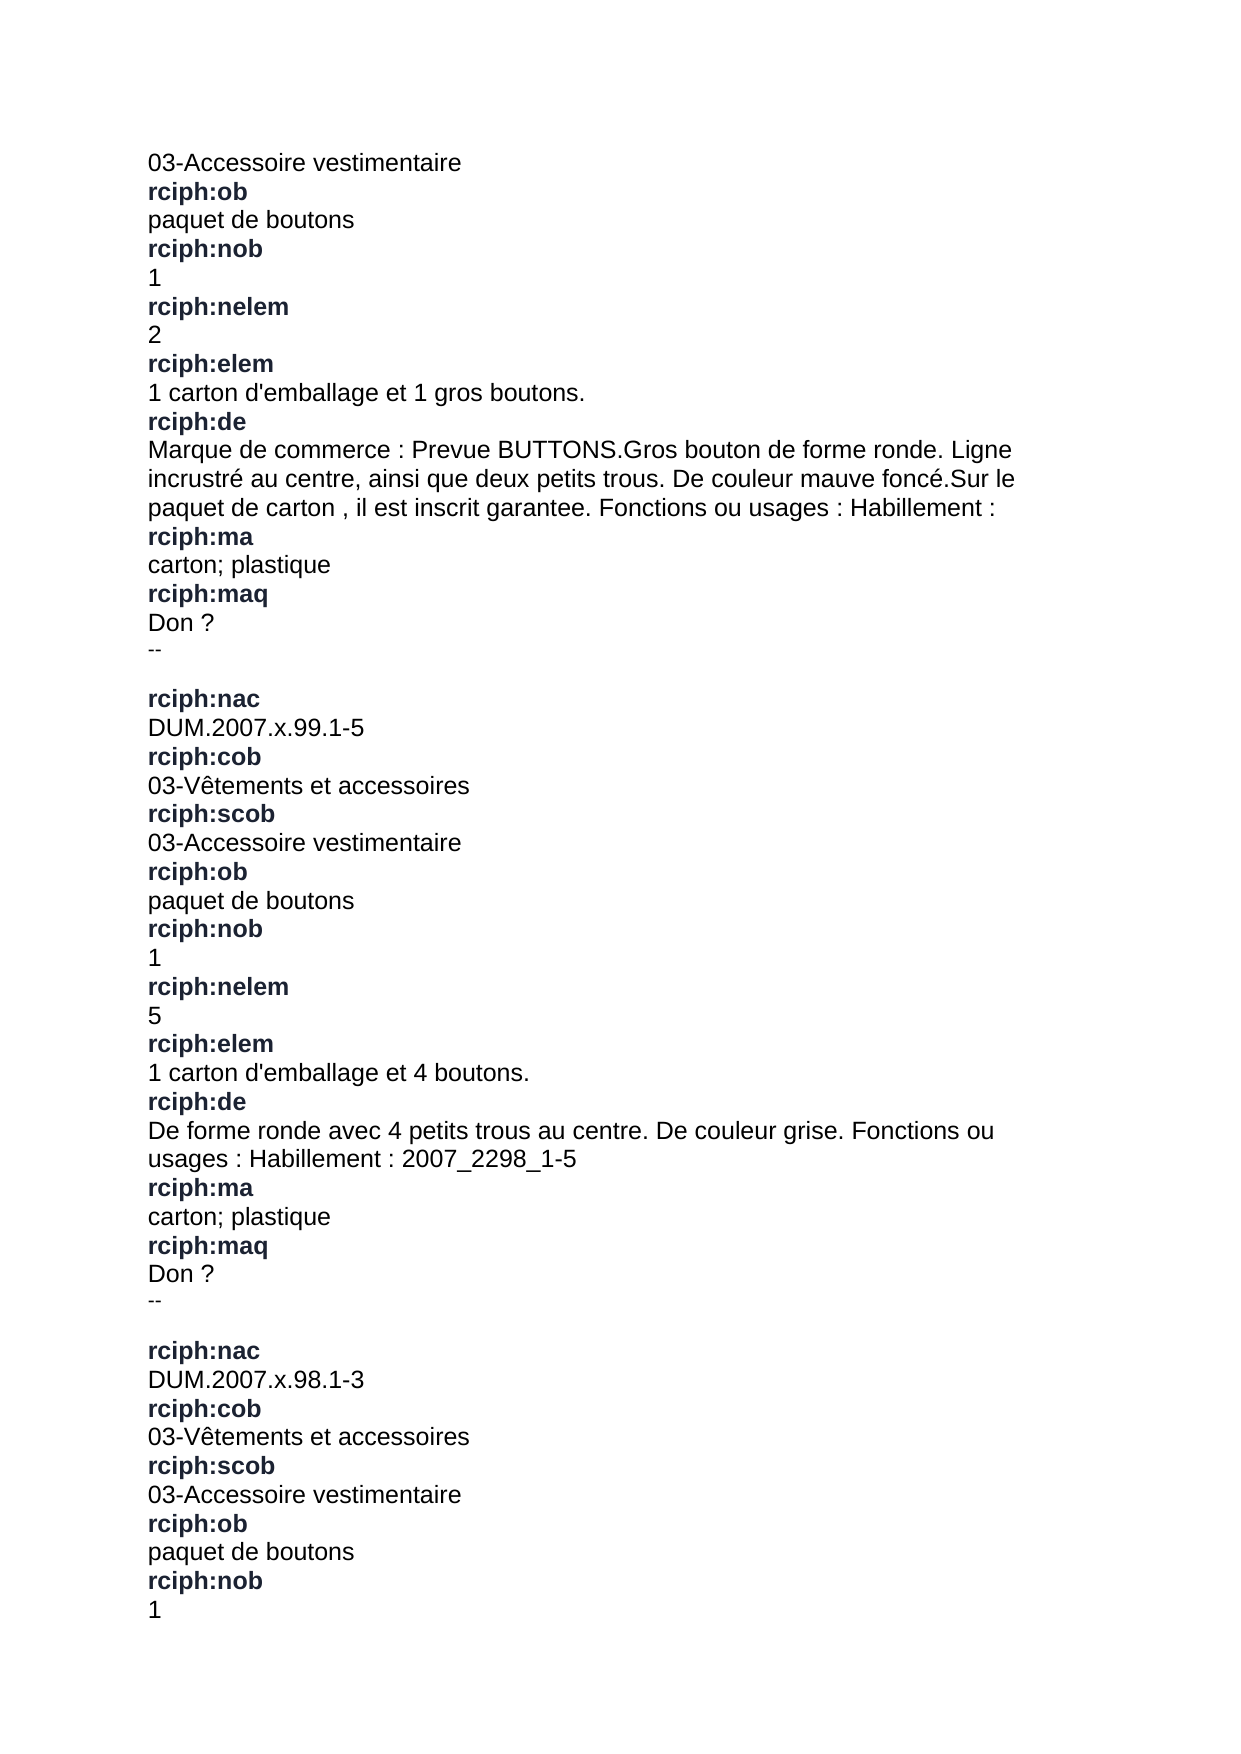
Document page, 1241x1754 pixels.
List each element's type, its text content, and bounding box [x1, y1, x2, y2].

text rciph:elem [148, 1029, 1092, 1058]
text 1 carton d'emballage et 4 boutons. [148, 1058, 1092, 1087]
text Marque de commerce : Prevue BUTTONS.Gros bouton de forme ronde. Ligne incrustré au centre, ainsi que deux petits trous. De couleur mauve foncé.Sur le paquet de carton , il est inscrit garantee. Fonctions ou usages : Habillement : [148, 435, 1092, 521]
text rciph:scob [148, 1451, 1092, 1480]
text rciph:de [148, 1087, 1092, 1116]
text rciph:scob [148, 799, 1092, 828]
text rciph:ob [148, 1508, 1092, 1537]
text DUM.2007.x.98.1-3 [148, 1365, 1092, 1393]
text 03-Accessoire vestimentaire [148, 148, 1092, 176]
text rciph:ob [148, 857, 1092, 886]
text rciph:ob [148, 176, 1092, 205]
text paquet de boutons [148, 886, 1092, 914]
text rciph:ma [148, 521, 1092, 550]
text paquet de boutons [148, 205, 1092, 234]
text 1 [148, 263, 1092, 291]
text rciph:maq [148, 579, 1092, 608]
text 03-Accessoire vestimentaire [148, 1480, 1092, 1508]
text DUM.2007.x.99.1-5 [148, 713, 1092, 742]
text rciph:de [148, 406, 1092, 435]
text rciph:nelem [148, 291, 1092, 320]
text paquet de boutons [148, 1537, 1092, 1566]
text rciph:maq [148, 1231, 1092, 1259]
text rciph:nob [148, 1566, 1092, 1595]
text 1 carton d'emballage et 1 gros boutons. [148, 378, 1092, 406]
text 2 [148, 320, 1092, 349]
text 1 [148, 1595, 1092, 1623]
text De forme ronde avec 4 petits trous au centre. De couleur grise. Fonctions ou usages : Habillement : 2007_2298_1-5 [148, 1116, 1092, 1173]
text rciph:elem [148, 349, 1092, 378]
text 03-Vêtements et accessoires [148, 771, 1092, 799]
text -- [148, 636, 1092, 660]
text carton; plastique [148, 550, 1092, 579]
text rciph:nelem [148, 972, 1092, 1001]
text Don ? [148, 1259, 1092, 1288]
text rciph:ma [148, 1173, 1092, 1202]
text 5 [148, 1001, 1092, 1029]
text Don ? [148, 608, 1092, 636]
text rciph:nob [148, 234, 1092, 263]
text 1 [148, 943, 1092, 972]
text 03-Vêtements et accessoires [148, 1422, 1092, 1451]
text 03-Accessoire vestimentaire [148, 828, 1092, 857]
text rciph:cob [148, 1393, 1092, 1422]
text rciph:nac [148, 684, 1092, 713]
text rciph:nac [148, 1336, 1092, 1365]
text -- [148, 1288, 1092, 1312]
text carton; plastique [148, 1202, 1092, 1231]
text rciph:cob [148, 742, 1092, 771]
text rciph:nob [148, 914, 1092, 943]
